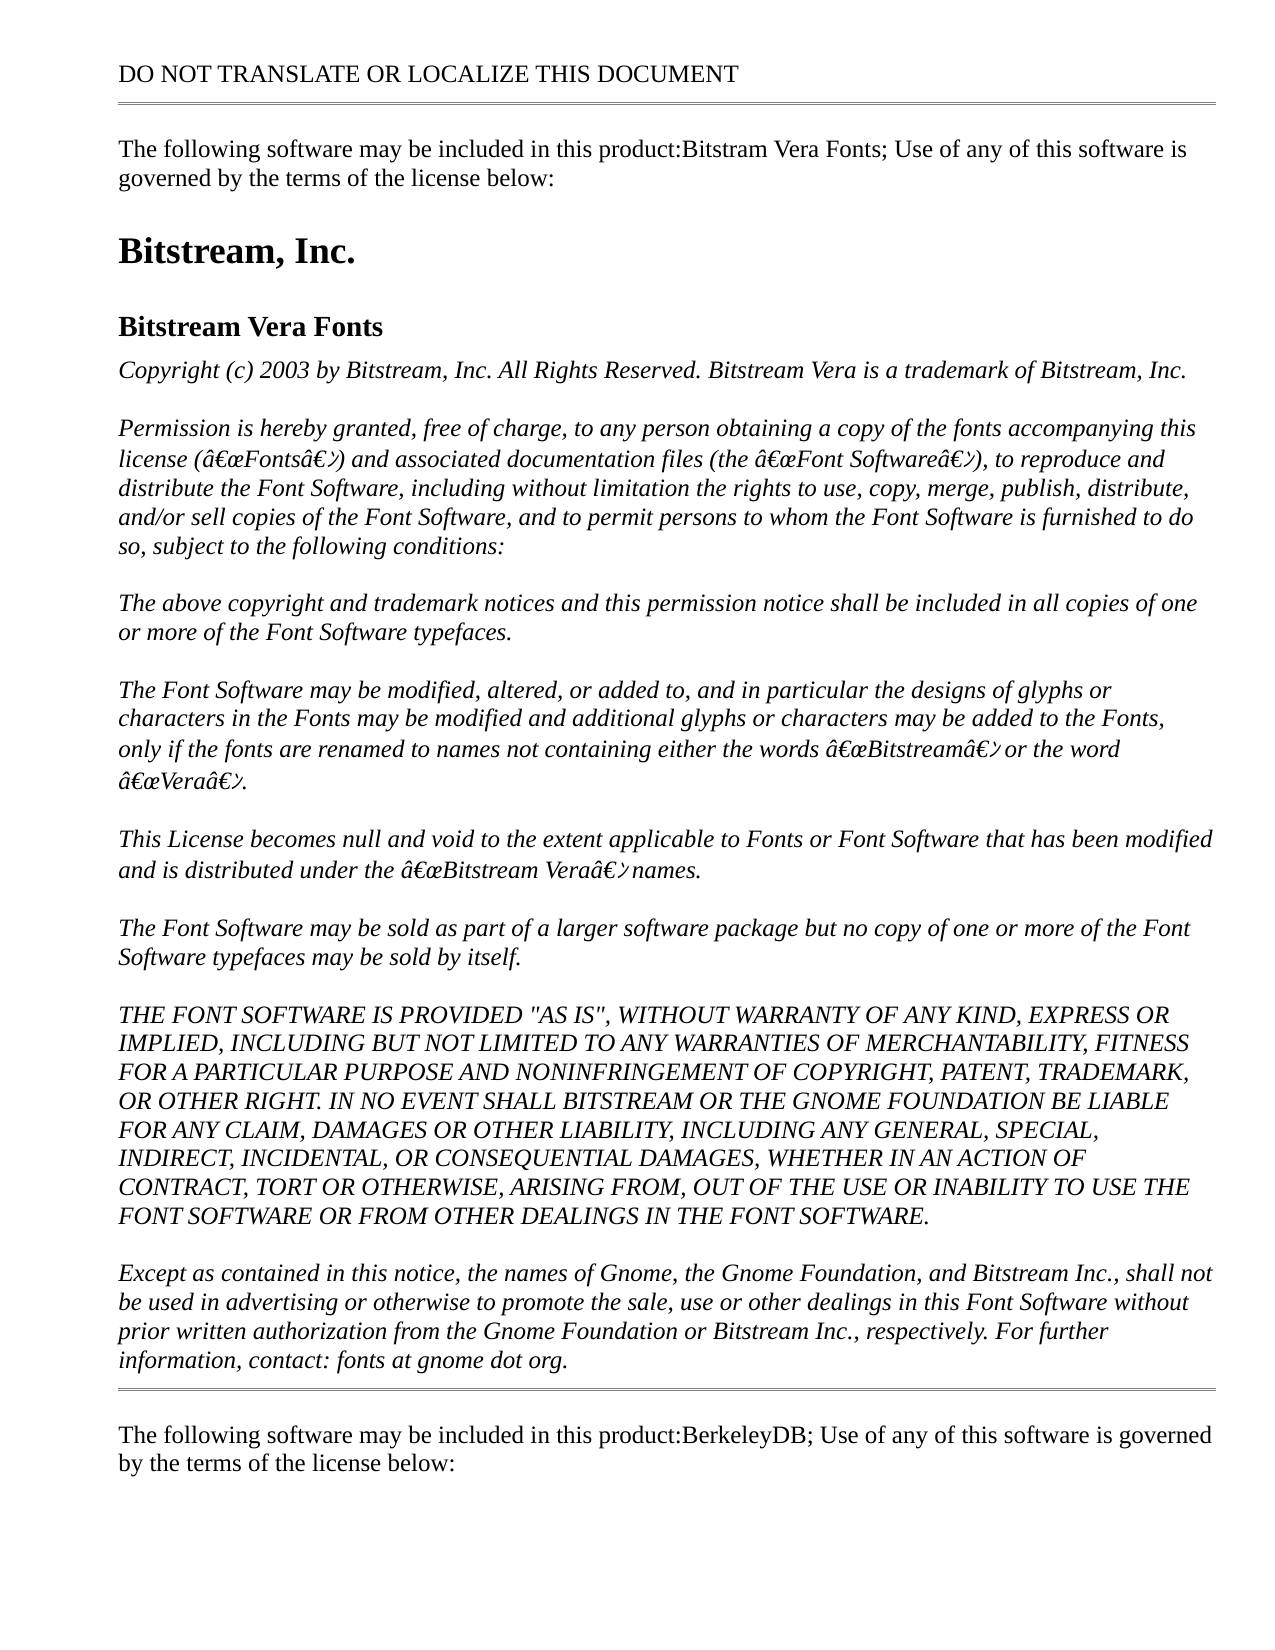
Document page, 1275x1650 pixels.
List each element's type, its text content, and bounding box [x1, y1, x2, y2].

text The following software may be included in this product:Bitstram Vera Fonts; Use of any of this software is governed by the terms of the license below: [118, 134, 1216, 191]
text Copyright (c) 2003 by Bitstream, Inc. All Rights Reserved. Bitstream Vera is a trademark of Bitstream, Inc. Permission is hereby granted, free of charge, to any person obtaining a copy of the fonts accompanying this license (â€œFontsâ€ﾝ) and associated documentation files (the â€œFont Softwareâ€ﾝ), to reproduce and distribute the Font Software, including without limitation the rights to use, copy, merge, publish, distribute, and/or sell copies of the Font Software, and to permit persons to whom the Font Software is furnished to do so, subject to the following conditions: The above copyright and trademark notices and this permission notice shall be included in all copies of one or more of the Font Software typefaces. The Font Software may be modified, altered, or added to, and in particular the designs of glyphs or characters in the Fonts may be modified and additional glyphs or characters may be added to the Fonts, only if the fonts are renamed to names not containing either the words â€œBitstreamâ€ﾝ or the word â€œVeraâ€ﾝ. This License becomes null and void to the extent applicable to Fonts or Font Software that has been modified and is distributed under the â€œBitstream Veraâ€ﾝ names. The Font Software may be sold as part of a larger software package but no copy of one or more of the Font Software typefaces may be sold by itself. THE FONT SOFTWARE IS PROVIDED "AS IS", WITHOUT WARRANTY OF ANY KIND, EXPRESS OR IMPLIED, INCLUDING BUT NOT LIMITED TO ANY WARRANTIES OF MERCHANTABILITY, FITNESS FOR A PARTICULAR PURPOSE AND NONINFRINGEMENT OF COPYRIGHT, PATENT, TRADEMARK, OR OTHER RIGHT. IN NO EVENT SHALL BITSTREAM OR THE GNOME FOUNDATION BE LIABLE FOR ANY CLAIM, DAMAGES OR OTHER LIABILITY, INCLUDING ANY GENERAL, SPECIAL, INDIRECT, INCIDENTAL, OR CONSEQUENTIAL DAMAGES, WHETHER IN AN ACTION OF CONTRACT, TORT OR OTHERWISE, ARISING FROM, OUT OF THE USE OR INABILITY TO USE THE FONT SOFTWARE OR FROM OTHER DEALINGS IN THE FONT SOFTWARE. Except as contained in this notice, the names of Gnome, the Gnome Foundation, and Bitstream Inc., shall not be used in advertising or otherwise to promote the sale, use or other dealings in this Font Software without prior written authorization from the Gnome Foundation or Bitstream Inc., respectively. For further information, contact: fonts at gnome dot org. [118, 356, 1216, 1373]
text DO NOT TRANSLATE OR LOCALIZE THIS DOCUMENT [118, 59, 1216, 88]
text The following software may be included in this product:BerkeleyDB; Use of any of this software is governed by the terms of the license below: [118, 1420, 1216, 1477]
subtitle Bitstream, Inc. [118, 229, 1216, 272]
subtitle Bitstream Vera Fonts [118, 309, 1216, 343]
